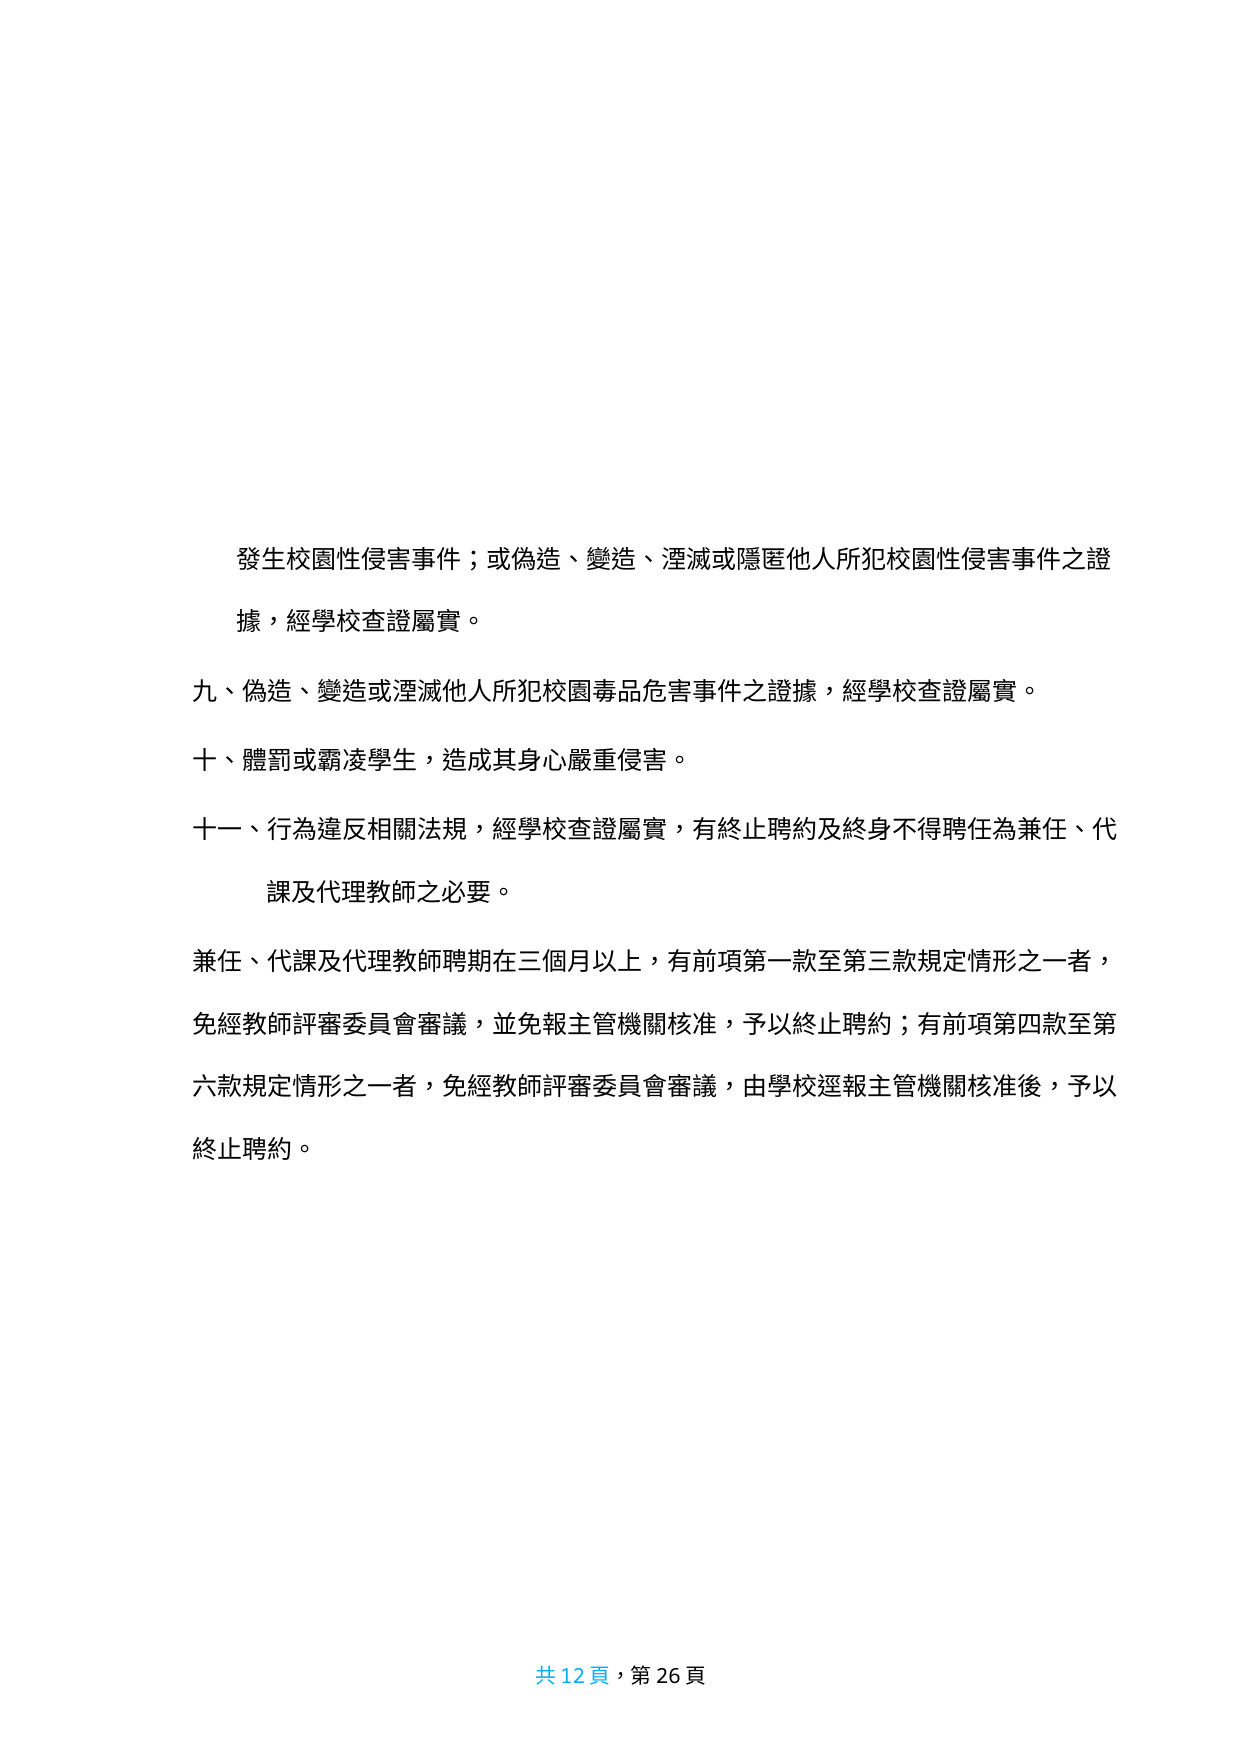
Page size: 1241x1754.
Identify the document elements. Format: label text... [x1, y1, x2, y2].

text 十一、行為違反相關法規，經學校查證屬實，有終止聘約及終身不得聘任為兼任、代課及代理教師之必要。 [192, 786, 1122, 911]
text 兼任、代課及代理教師聘期在三個月以上，有前項第一款至第三款規定情形之一者，免經教師評審委員會審議，並免報主管機關核准，予以終止聘約；有前項第四款至第六款規定情形之一者，免經教師評審委員會審議，由學校逕報主管機關核准後，予以終止聘約。 [192, 918, 1122, 1168]
text 發生校園性侵害事件；或偽造、變造、湮滅或隱匿他人所犯校園性侵害事件之證據，經學校查證屬實。 [192, 516, 1122, 641]
text 九、偽造、變造或湮滅他人所犯校園毒品危害事件之證據，經學校查證屬實。 [192, 647, 1122, 710]
text 十、體罰或霸凌學生，造成其身心嚴重侵害。 [192, 717, 1122, 779]
